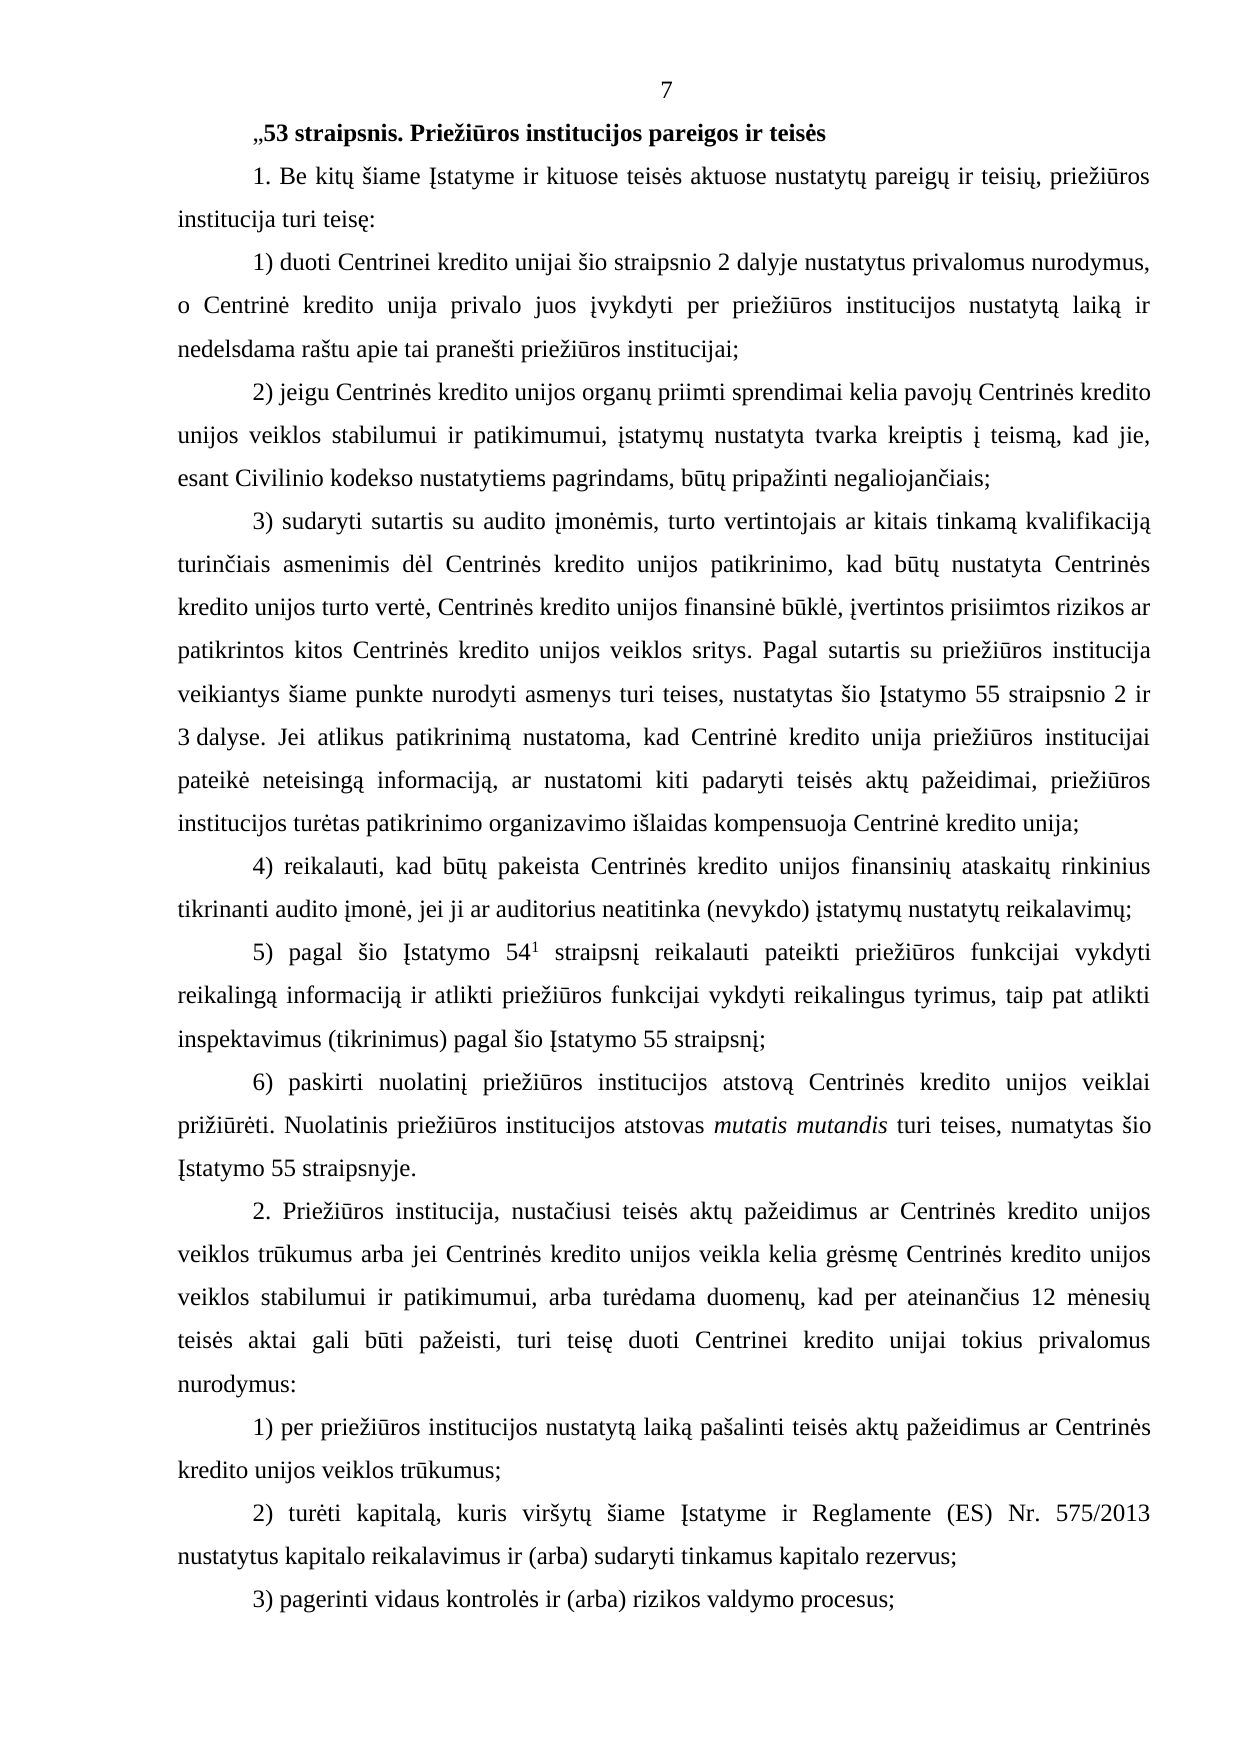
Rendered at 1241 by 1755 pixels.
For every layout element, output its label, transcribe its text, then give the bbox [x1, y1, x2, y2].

text 2) jeigu Centrinės kredito unijos organų priimti sprendimai kelia pavojų Centrinės kredito unijos veiklos stabilumui ir patikimumui, įstatymų nustatyta tvarka kreiptis į teismą, kad jie, esant Civilinio kodekso nustatytiems pagrindams, būtų pripažinti negaliojančiais; [177, 377, 1152, 492]
text 3) pagerinti vidaus kontrolės ir (arba) rizikos valdymo procesus; [177, 1584, 1152, 1613]
text 1. Be kitų šiame Įstatyme ir kituose teisės aktuose nustatytų pareigų ir teisių, priežiūros institucija turi teisę: [177, 161, 1152, 233]
text 1) per priežiūros institucijos nustatytą laiką pašalinti teisės aktų pažeidimus ar Centrinės kredito unijos veiklos trūkumus; [177, 1412, 1152, 1484]
text „53 straipsnis. Priežiūros institucijos pareigos ir teisės [177, 118, 1152, 147]
text 6) paskirti nuolatinį priežiūros institucijos atstovą Centrinės kredito unijos veiklai prižiūrėti. Nuolatinis priežiūros institucijos atstovas mutatis mutandis turi teises, numatytas šio Įstatymo 55 straipsnyje. [177, 1067, 1152, 1182]
text 2) turėti kapitalą, kuris viršytų šiame Įstatyme ir Reglamente (ES) Nr. 575/2013 nustatytus kapitalo reikalavimus ir (arba) sudaryti tinkamus kapitalo rezervus; [177, 1498, 1152, 1570]
text 3) sudaryti sutartis su audito įmonėmis, turto vertintojais ar kitais tinkamą kvalifikaciją turinčiais asmenimis dėl Centrinės kredito unijos patikrinimo, kad būtų nustatyta Centrinės kredito unijos turto vertė, Centrinės kredito unijos finansinė būklė, įvertintos prisiimtos rizikos ar patikrintos kitos Centrinės kredito unijos veiklos sritys. Pagal sutartis su priežiūros institucija veikiantys šiame punkte nurodyti asmenys turi teises, nustatytas šio Įstatymo 55 straipsnio 2 ir 3 dalyse. Jei atlikus patikrinimą nustatoma, kad Centrinė kredito unija priežiūros institucijai pateikė neteisingą informaciją, ar nustatomi kiti padaryti teisės aktų pažeidimai, priežiūros institucijos turėtas patikrinimo organizavimo išlaidas kompensuoja Centrinė kredito unija; [177, 506, 1152, 837]
text 2. Priežiūros institucija, nustačiusi teisės aktų pažeidimus ar Centrinės kredito unijos veiklos trūkumus arba jei Centrinės kredito unijos veikla kelia grėsmę Centrinės kredito unijos veiklos stabilumui ir patikimumui, arba turėdama duomenų, kad per ateinančius 12 mėnesių teisės aktai gali būti pažeisti, turi teisę duoti Centrinei kredito unijai tokius privalomus nurodymus: [177, 1196, 1152, 1397]
text 1) duoti Centrinei kredito unijai šio straipsnio 2 dalyje nustatytus privalomus nurodymus, o Centrinė kredito unija privalo juos įvykdyti per priežiūros institucijos nustatytą laiką ir nedelsdama raštu apie tai pranešti priežiūros institucijai; [177, 247, 1152, 362]
text 4) reikalauti, kad būtų pakeista Centrinės kredito unijos finansinių ataskaitų rinkinius tikrinanti audito įmonė, jei ji ar auditorius neatitinka (nevykdo) įstatymų nustatytų reikalavimų; [177, 851, 1152, 923]
text 5) pagal šio Įstatymo 541 straipsnį reikalauti pateikti priežiūros funkcijai vykdyti reikalingą informaciją ir atlikti priežiūros funkcijai vykdyti reikalingus tyrimus, taip pat atlikti inspektavimus (tikrinimus) pagal šio Įstatymo 55 straipsnį; [177, 937, 1152, 1052]
